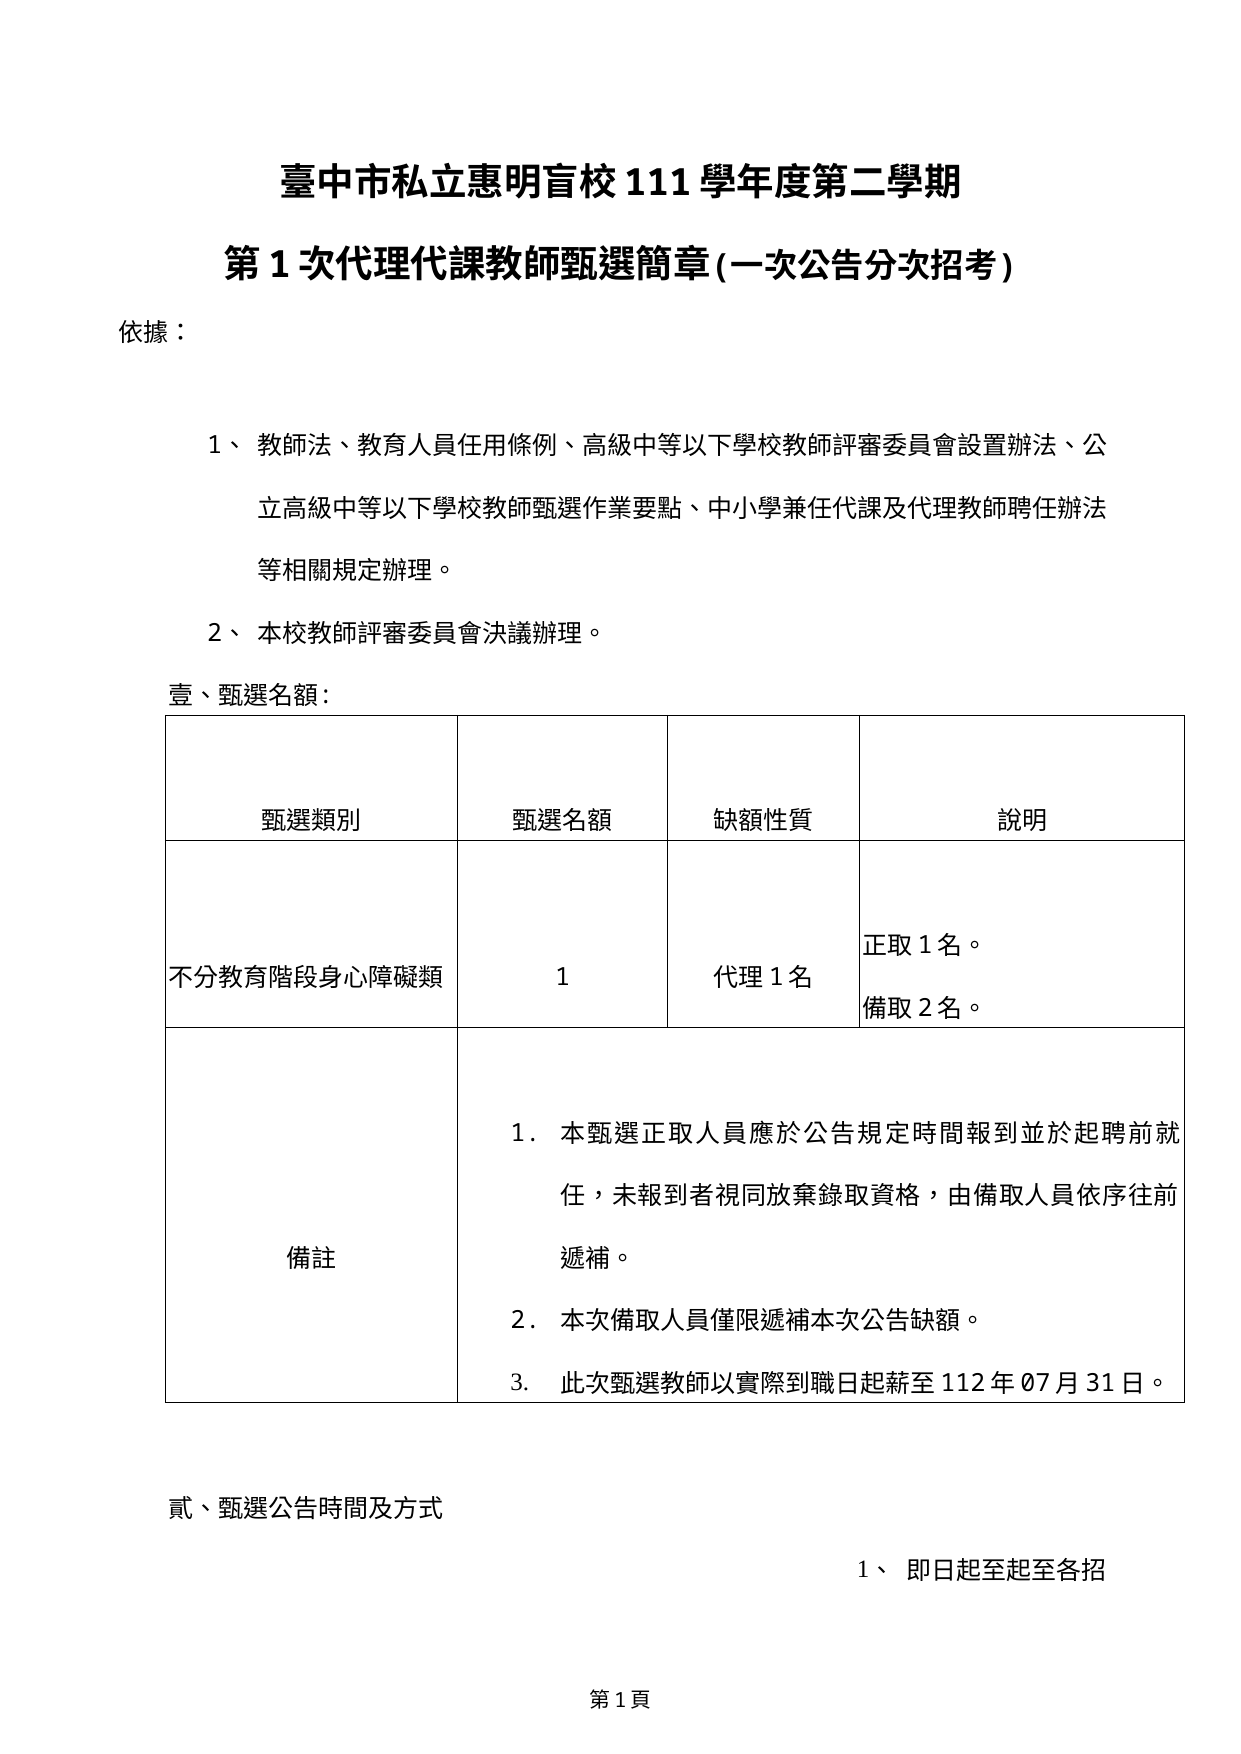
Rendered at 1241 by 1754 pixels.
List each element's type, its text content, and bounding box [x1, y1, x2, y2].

table_header 甄選名額 [458, 716, 667, 840]
text 依據： [118, 316, 1122, 348]
table_cell 本甄選正取人員應於公告規定時間報到並於起聘前就任，未報到者視同放棄錄取資格，由備取人員依序往前遞補。 本次備取人員僅限遞補本次公告缺額。 此次甄選教師以實際到職日起薪至112年07月31日。 [458, 1028, 1184, 1402]
table_header 缺額性質 [668, 716, 859, 840]
table_header 說明 [860, 716, 1184, 840]
table_cell 不分教育階段身心障礙類 [166, 841, 457, 1027]
list 即日起至起至各招 [857, 1527, 1122, 1590]
list 本校教師評審委員會決議辦理。 [207, 590, 1122, 652]
table_cell 代理1名 [668, 841, 859, 1027]
text 臺中市私立惠明盲校111學年度第二學期 [118, 152, 1122, 207]
table_cell 正取1名。 備取2名。 [860, 841, 1184, 1027]
table_cell 備註 [166, 1028, 457, 1402]
text 第1次代理代課教師甄選簡章(一次公告分次招考) [118, 234, 1122, 288]
table_cell 1 [458, 841, 667, 1027]
list 教師法、教育人員任用條例、高級中等以下學校教師評審委員會設置辦法、公立高級中等以下學校教師甄選作業要點、中小學兼任代課及代理教師聘任辦法等相關規定辦理。 [207, 402, 1122, 590]
list 甄選名額: [168, 652, 1122, 715]
list 甄選公告時間及方式 [168, 1465, 1122, 1527]
table_header 甄選類別 [166, 716, 457, 840]
